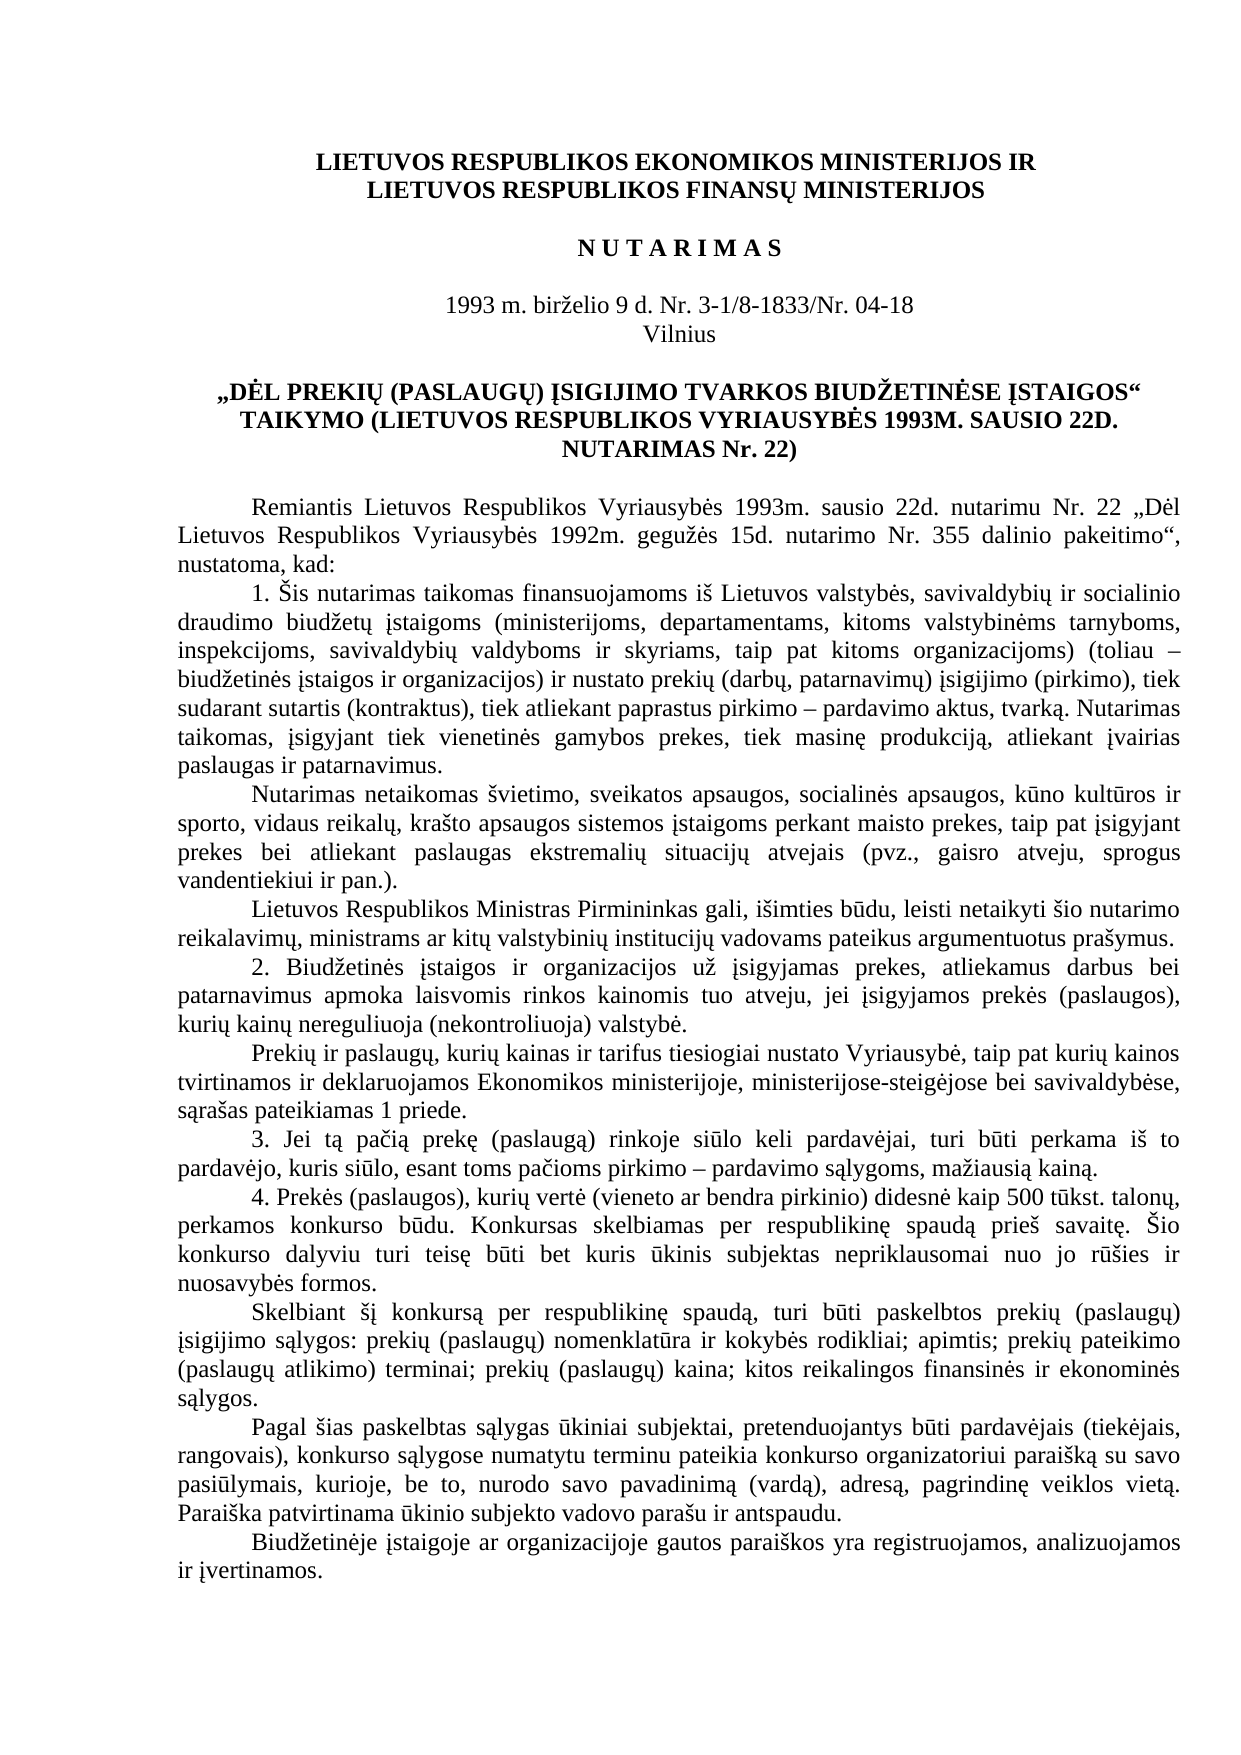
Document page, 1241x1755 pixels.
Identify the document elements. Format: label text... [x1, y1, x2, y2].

text LIETUVOS RESPUBLIKOS EKONOMIKOS MINISTERIJOS IR [177, 147, 1181, 176]
text 2. Biudžetinės įstaigos ir organizacijos už įsigyjamas prekes, atliekamus darbus bei patarnavimus apmoka laisvomis rinkos kainomis tuo atveju, jei įsigyjamos prekės (paslaugos), kurių kainų nereguliuoja (nekontroliuoja) valstybė. [177, 952, 1181, 1038]
text Remiantis Lietuvos Respublikos Vyriausybės 1993m. sausio 22d. nutarimu Nr. 22 „Dėl Lietuvos Respublikos Vyriausybės 1992m. gegužės 15d. nutarimo Nr. 355 dalinio pakeitimo“, nustatoma, kad: [177, 492, 1181, 578]
text 1. Šis nutarimas taikomas finansuojamoms iš Lietuvos valstybės, savivaldybių ir socialinio draudimo biudžetų įstaigoms (ministerijoms, departamentams, kitoms valstybinėms tarnyboms, inspekcijoms, savivaldybių valdyboms ir skyriams, taip pat kitoms organizacijoms) (toliau – biudžetinės įstaigos ir organizacijos) ir nustato prekių (darbų, patarnavimų) įsigijimo (pirkimo), tiek sudarant sutartis (kontraktus), tiek atliekant paprastus pirkimo – pardavimo aktus, tvarką. Nutarimas taikomas, įsigyjant tiek vienetinės gamybos prekes, tiek masinę produkciją, atliekant įvairias paslaugas ir patarnavimus. [177, 578, 1181, 779]
text Nutarimas netaikomas švietimo, sveikatos apsaugos, socialinės apsaugos, kūno kultūros ir sporto, vidaus reikalų, krašto apsaugos sistemos įstaigoms perkant maisto prekes, taip pat įsigyjant prekes bei atliekant paslaugas ekstremalių situacijų atvejais (pvz., gaisro atveju, sprogus vandentiekiui ir pan.). [177, 779, 1181, 894]
text Skelbiant šį konkursą per respublikinę spaudą, turi būti paskelbtos prekių (paslaugų) įsigijimo sąlygos: prekių (paslaugų) nomenklatūra ir kokybės rodikliai; apimtis; prekių pateikimo (paslaugų atlikimo) terminai; prekių (paslaugų) kaina; kitos reikalingos finansinės ir ekonominės sąlygos. [177, 1297, 1181, 1412]
text 1993 m. birželio 9 d. Nr. 3-1/8-1833/Nr. 04-18 [177, 291, 1181, 319]
text Pagal šias paskelbtas sąlygas ūkiniai subjektai, pretenduojantys būti pardavėjais (tiekėjais, rangovais), konkurso sąlygose numatytu terminu pateikia konkurso organizatoriui paraišką su savo pasiūlymais, kurioje, be to, nurodo savo pavadinimą (vardą), adresą, pagrindinę veiklos vietą. Paraiška patvirtinama ūkinio subjekto vadovo parašu ir antspaudu. [177, 1412, 1181, 1527]
text 3. Jei tą pačią prekę (paslaugą) rinkoje siūlo keli pardavėjai, turi būti perkama iš to pardavėjo, kuris siūlo, esant toms pačioms pirkimo – pardavimo sąlygoms, mažiausią kainą. [177, 1124, 1181, 1182]
text 4. Prekės (paslaugos), kurių vertė (vieneto ar bendra pirkinio) didesnė kaip 500 tūkst. talonų, perkamos konkurso būdu. Konkursas skelbiamas per respublikinę spaudą prieš savaitę. Šio konkurso dalyviu turi teisę būti bet kuris ūkinis subjektas nepriklausomai nuo jo rūšies ir nuosavybės formos. [177, 1182, 1181, 1297]
text Vilnius [177, 319, 1181, 348]
text N U T A R I M A S [177, 233, 1181, 262]
text Prekių ir paslaugų, kurių kainas ir tarifus tiesiogiai nustato Vyriausybė, taip pat kurių kainos tvirtinamos ir deklaruojamos Ekonomikos ministerijoje, ministerijose-steigėjose bei savivaldybėse, sąrašas pateikiamas 1 priede. [177, 1038, 1181, 1124]
text Lietuvos Respublikos Ministras Pirmininkas gali, išimties būdu, leisti netaikyti šio nutarimo reikalavimų, ministrams ar kitų valstybinių institucijų vadovams pateikus argumentuotus prašymus. [177, 894, 1181, 952]
text LIETUVOS RESPUBLIKOS FINANSŲ MINISTERIJOS [177, 176, 1181, 204]
text Biudžetinėje įstaigoje ar organizacijoje gautos paraiškos yra registruojamos, analizuojamos ir įvertinamos. [177, 1527, 1181, 1584]
text „DĖL PREKIŲ (PASLAUGŲ) ĮSIGIJIMO TVARKOS BIUDŽETINĖSE ĮSTAIGOS“ TAIKYMO (LIETUVOS RESPUBLIKOS VYRIAUSYBĖS 1993M. SAUSIO 22D. NUTARIMAS Nr. 22) [177, 377, 1181, 463]
